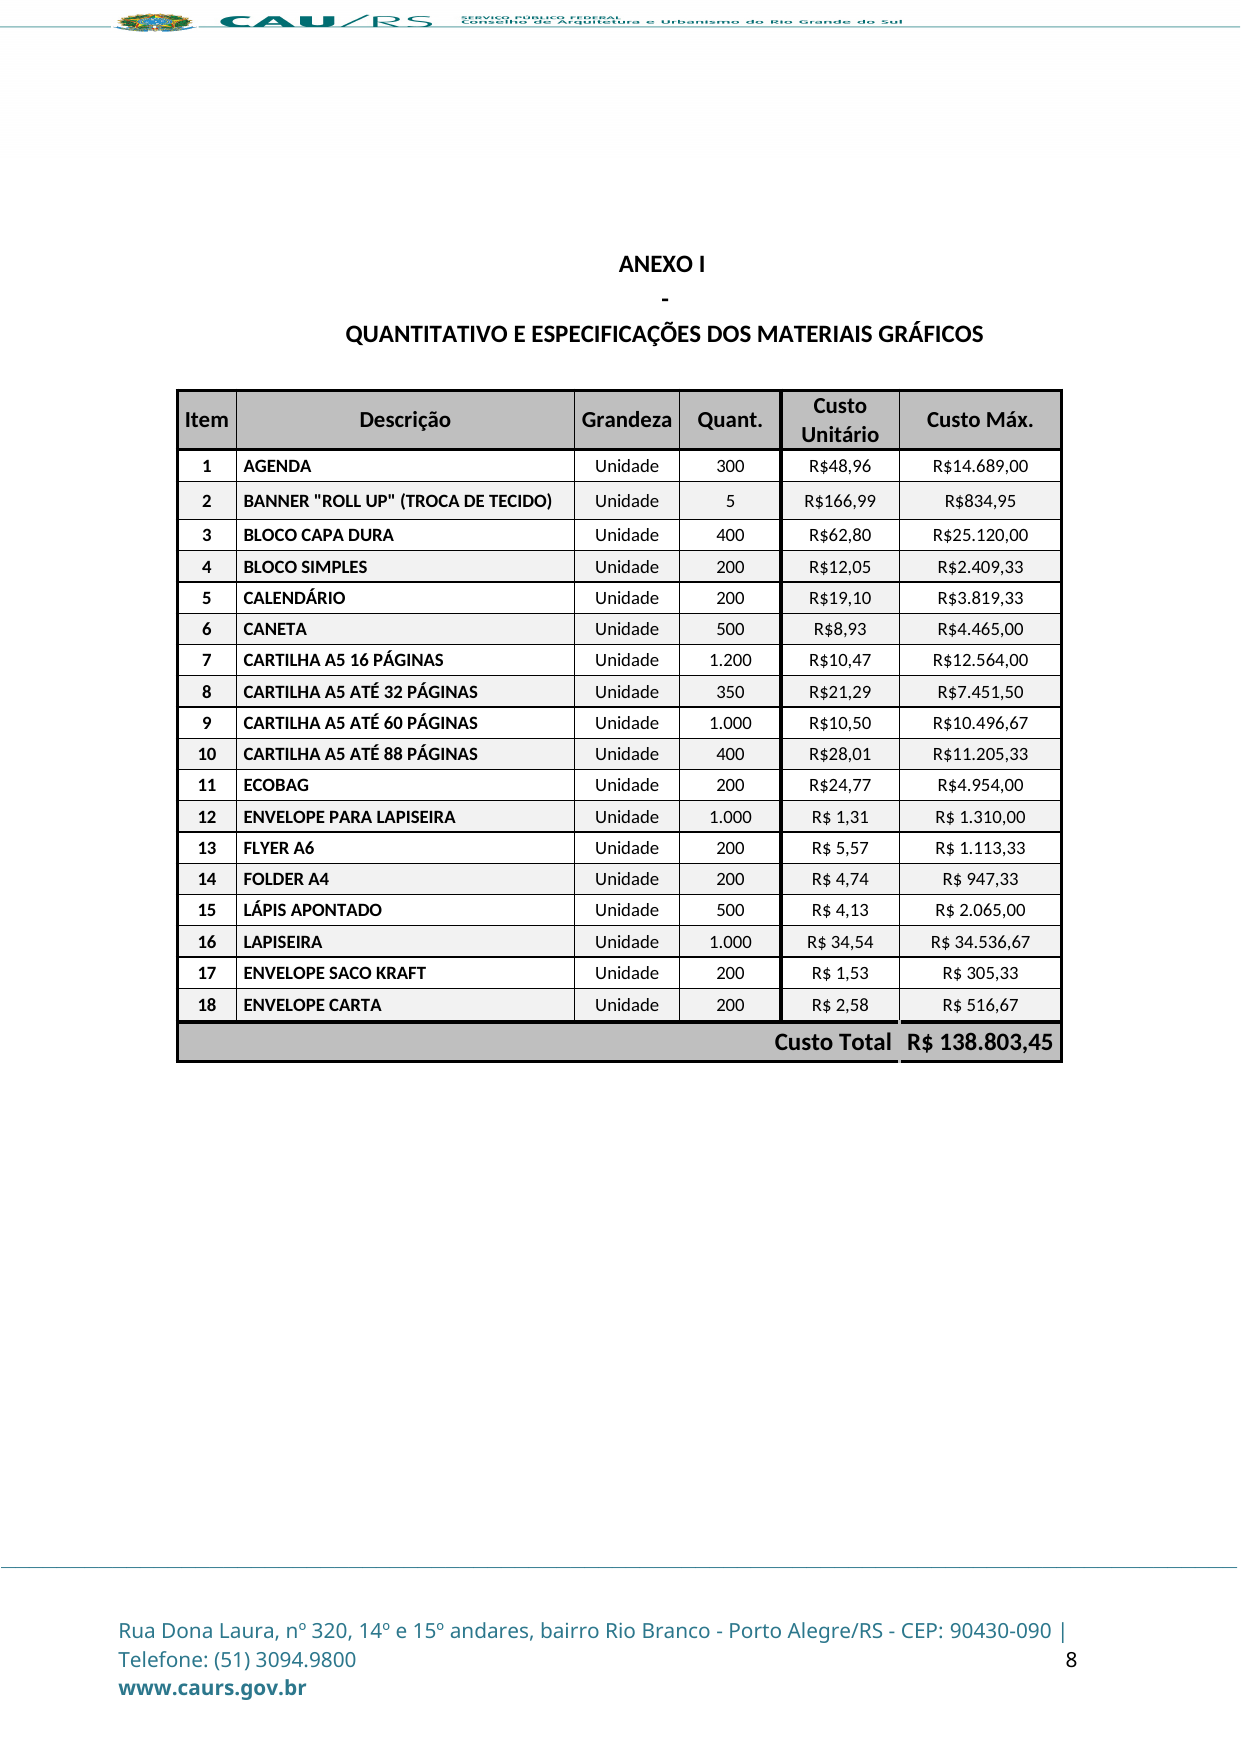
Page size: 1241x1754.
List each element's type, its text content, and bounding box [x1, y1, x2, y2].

table_cell BANNER "ROLL UP" (TROCA DE TECIDO) [237, 482, 574, 519]
table_cell 9 [179, 708, 236, 738]
table_cell R$19,10 [783, 583, 899, 613]
table_cell Unidade [575, 801, 679, 831]
table_cell R$ 34,54 [783, 926, 899, 956]
table_cell 5 [680, 482, 779, 519]
table_cell 10 [179, 739, 236, 769]
table_cell 7 [179, 645, 236, 675]
text ANEXO I [177, 248, 1152, 279]
table_cell R$ 2.065,00 [900, 895, 1060, 925]
table_cell ECOBAG [237, 770, 574, 800]
table_cell 400 [680, 739, 779, 769]
table_cell 18 [179, 989, 236, 1020]
table_cell 6 [179, 614, 236, 644]
table_header Quant. [680, 392, 779, 448]
table_cell 200 [680, 958, 779, 988]
table_cell R$4.954,00 [900, 770, 1060, 800]
table_cell Unidade [575, 739, 679, 769]
table_cell FOLDER A4 [237, 864, 574, 894]
table_cell 200 [680, 583, 779, 613]
table_cell Unidade [575, 614, 679, 644]
table_cell 3 [179, 520, 236, 550]
table_header Item [179, 392, 236, 448]
table_cell R$8,93 [783, 614, 899, 644]
table_cell Unidade [575, 958, 679, 988]
table_cell 1.000 [680, 708, 779, 738]
table_cell 4 [179, 551, 236, 581]
table_cell LAPISEIRA [237, 926, 574, 956]
table_cell R$10.496,67 [900, 708, 1060, 738]
table_cell Unidade [575, 989, 679, 1020]
table_cell R$ 1.113,33 [900, 833, 1060, 863]
table_cell CALENDÁRIO [237, 583, 574, 613]
table_cell Unidade [575, 551, 679, 581]
table_cell ENVELOPE PARA LAPISEIRA [237, 801, 574, 831]
table_cell R$14.689,00 [900, 451, 1060, 481]
table_cell 2 [179, 482, 236, 519]
table_cell R$ 2,58 [783, 989, 899, 1020]
table_cell Unidade [575, 676, 679, 706]
table_cell 1.000 [680, 926, 779, 956]
table_cell R$834,95 [900, 482, 1060, 519]
table_cell CARTILHA A5 16 PÁGINAS [237, 645, 574, 675]
table_cell 400 [680, 520, 779, 550]
table_cell R$62,80 [783, 520, 899, 550]
table_cell R$ 1,53 [783, 958, 899, 988]
table_cell R$166,99 [783, 482, 899, 519]
table_cell R$ 947,33 [900, 864, 1060, 894]
table_cell CARTILHA A5 ATÉ 60 PÁGINAS [237, 708, 574, 738]
table_cell 1.200 [680, 645, 779, 675]
table_cell 17 [179, 958, 236, 988]
table_cell R$3.819,33 [900, 583, 1060, 613]
table_cell Unidade [575, 926, 679, 956]
table_header Custo Máx. [900, 392, 1060, 448]
table_cell R$ 4,13 [783, 895, 899, 925]
table_cell 350 [680, 676, 779, 706]
table_cell Unidade [575, 895, 679, 925]
table_cell R$11.205,33 [900, 739, 1060, 769]
table_cell 16 [179, 926, 236, 956]
table_cell FLYER A6 [237, 833, 574, 863]
table_cell R$4.465,00 [900, 614, 1060, 644]
table_cell CARTILHA A5 ATÉ 32 PÁGINAS [237, 676, 574, 706]
table_cell 14 [179, 864, 236, 894]
table_cell AGENDA [237, 451, 574, 481]
table_cell 1.000 [680, 801, 779, 831]
table_cell R$25.120,00 [900, 520, 1060, 550]
table_cell 200 [680, 864, 779, 894]
table_cell ENVELOPE CARTA [237, 989, 574, 1020]
table_cell Unidade [575, 708, 679, 738]
table_cell R$ 1,31 [783, 801, 899, 831]
table_cell R$ 305,33 [900, 958, 1060, 988]
table_header Custo Unitário [783, 392, 899, 448]
table_header Descrição [237, 392, 574, 448]
table_cell 11 [179, 770, 236, 800]
table_cell CARTILHA A5 ATÉ 88 PÁGINAS [237, 739, 574, 769]
table_cell Unidade [575, 451, 679, 481]
table_cell R$ 5,57 [783, 833, 899, 863]
table_cell 15 [179, 895, 236, 925]
table_cell R$12.564,00 [900, 645, 1060, 675]
text - [177, 283, 1152, 314]
table_header Grandeza [575, 392, 679, 448]
table_cell R$7.451,50 [900, 676, 1060, 706]
table_cell ENVELOPE SACO KRAFT [237, 958, 574, 988]
table_cell 1 [179, 451, 236, 481]
table_cell R$21,29 [783, 676, 899, 706]
table_cell 500 [680, 895, 779, 925]
table_cell Custo Total [179, 1024, 898, 1060]
table_cell Unidade [575, 645, 679, 675]
table_cell CANETA [237, 614, 574, 644]
table_cell 200 [680, 989, 779, 1020]
table_cell 5 [179, 583, 236, 613]
table_cell 200 [680, 833, 779, 863]
table_cell R$ 4,74 [783, 864, 899, 894]
text QUANTITATIVO E ESPECIFICAÇÕES DOS MATERIAIS GRÁFICOS [177, 318, 1152, 349]
table_cell Unidade [575, 583, 679, 613]
table_cell R$10,47 [783, 645, 899, 675]
table_cell 12 [179, 801, 236, 831]
table_cell 8 [179, 676, 236, 706]
table_cell Unidade [575, 770, 679, 800]
table_cell 200 [680, 770, 779, 800]
table_cell R$ 516,67 [900, 989, 1060, 1020]
table_cell BLOCO CAPA DURA [237, 520, 574, 550]
table_cell R$ 1.310,00 [900, 801, 1060, 831]
table_cell 200 [680, 551, 779, 581]
table_cell R$28,01 [783, 739, 899, 769]
table_cell 300 [680, 451, 779, 481]
table_cell Unidade [575, 482, 679, 519]
table_cell R$12,05 [783, 551, 899, 581]
table_cell LÁPIS APONTADO [237, 895, 574, 925]
table_cell Unidade [575, 520, 679, 550]
table_cell R$2.409,33 [900, 551, 1060, 581]
table_cell R$24,77 [783, 770, 899, 800]
table_cell 500 [680, 614, 779, 644]
table_cell 13 [179, 833, 236, 863]
table_cell R$ 34.536,67 [900, 926, 1060, 956]
table_cell BLOCO SIMPLES [237, 551, 574, 581]
table_cell Unidade [575, 864, 679, 894]
table_cell Unidade [575, 833, 679, 863]
table_cell R$10,50 [783, 708, 899, 738]
table_cell R$ 138.803,45 [901, 1024, 1060, 1060]
table_cell R$48,96 [783, 451, 899, 481]
